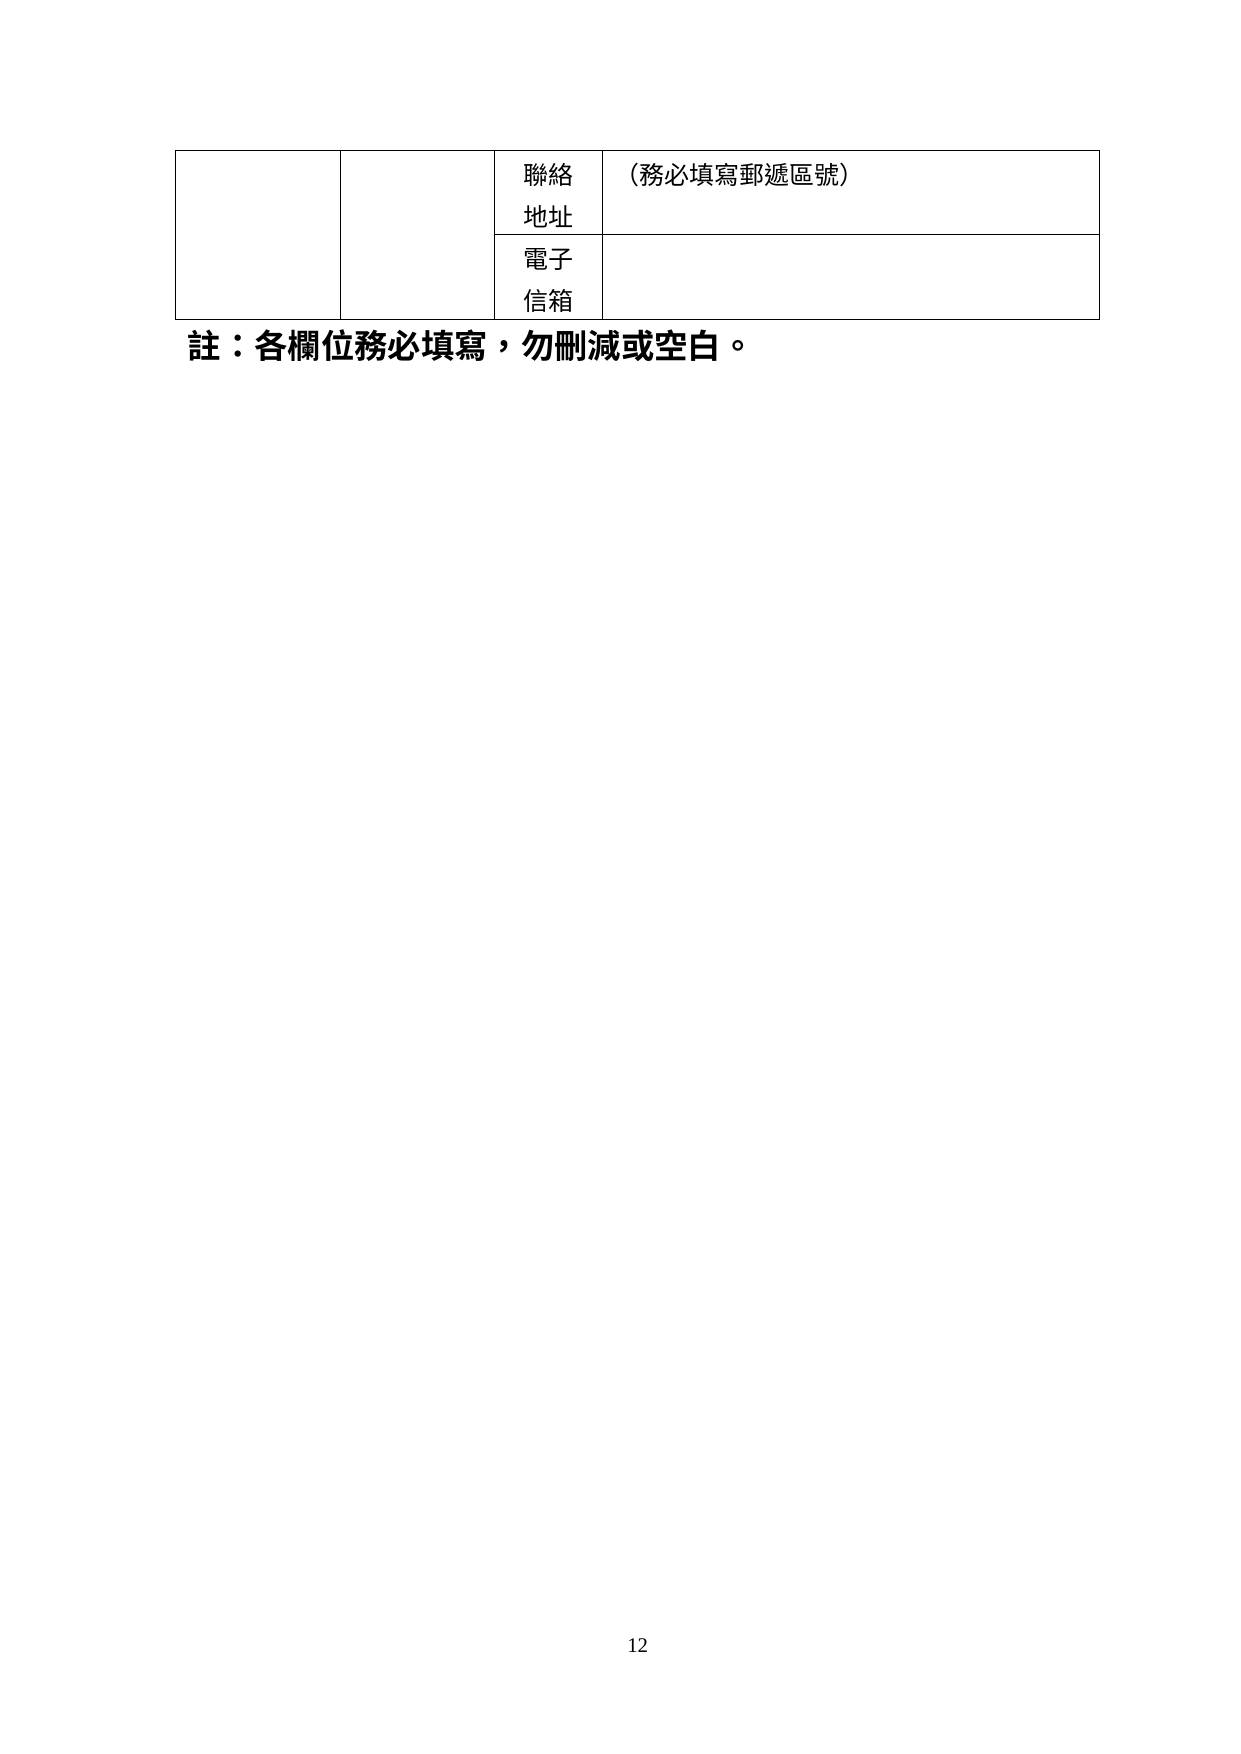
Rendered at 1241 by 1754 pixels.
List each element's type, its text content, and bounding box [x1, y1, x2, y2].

table_cell 電子 信箱 [495, 235, 602, 319]
table_cell 聯絡 地址 [495, 151, 602, 234]
table_cell [603, 235, 1099, 319]
table_cell （務必填寫郵遞區號） [603, 151, 1099, 234]
table_cell [176, 151, 340, 319]
table_cell [341, 151, 494, 319]
text 註：各欄位務必填寫，勿刪減或空白。 [187, 320, 1087, 368]
